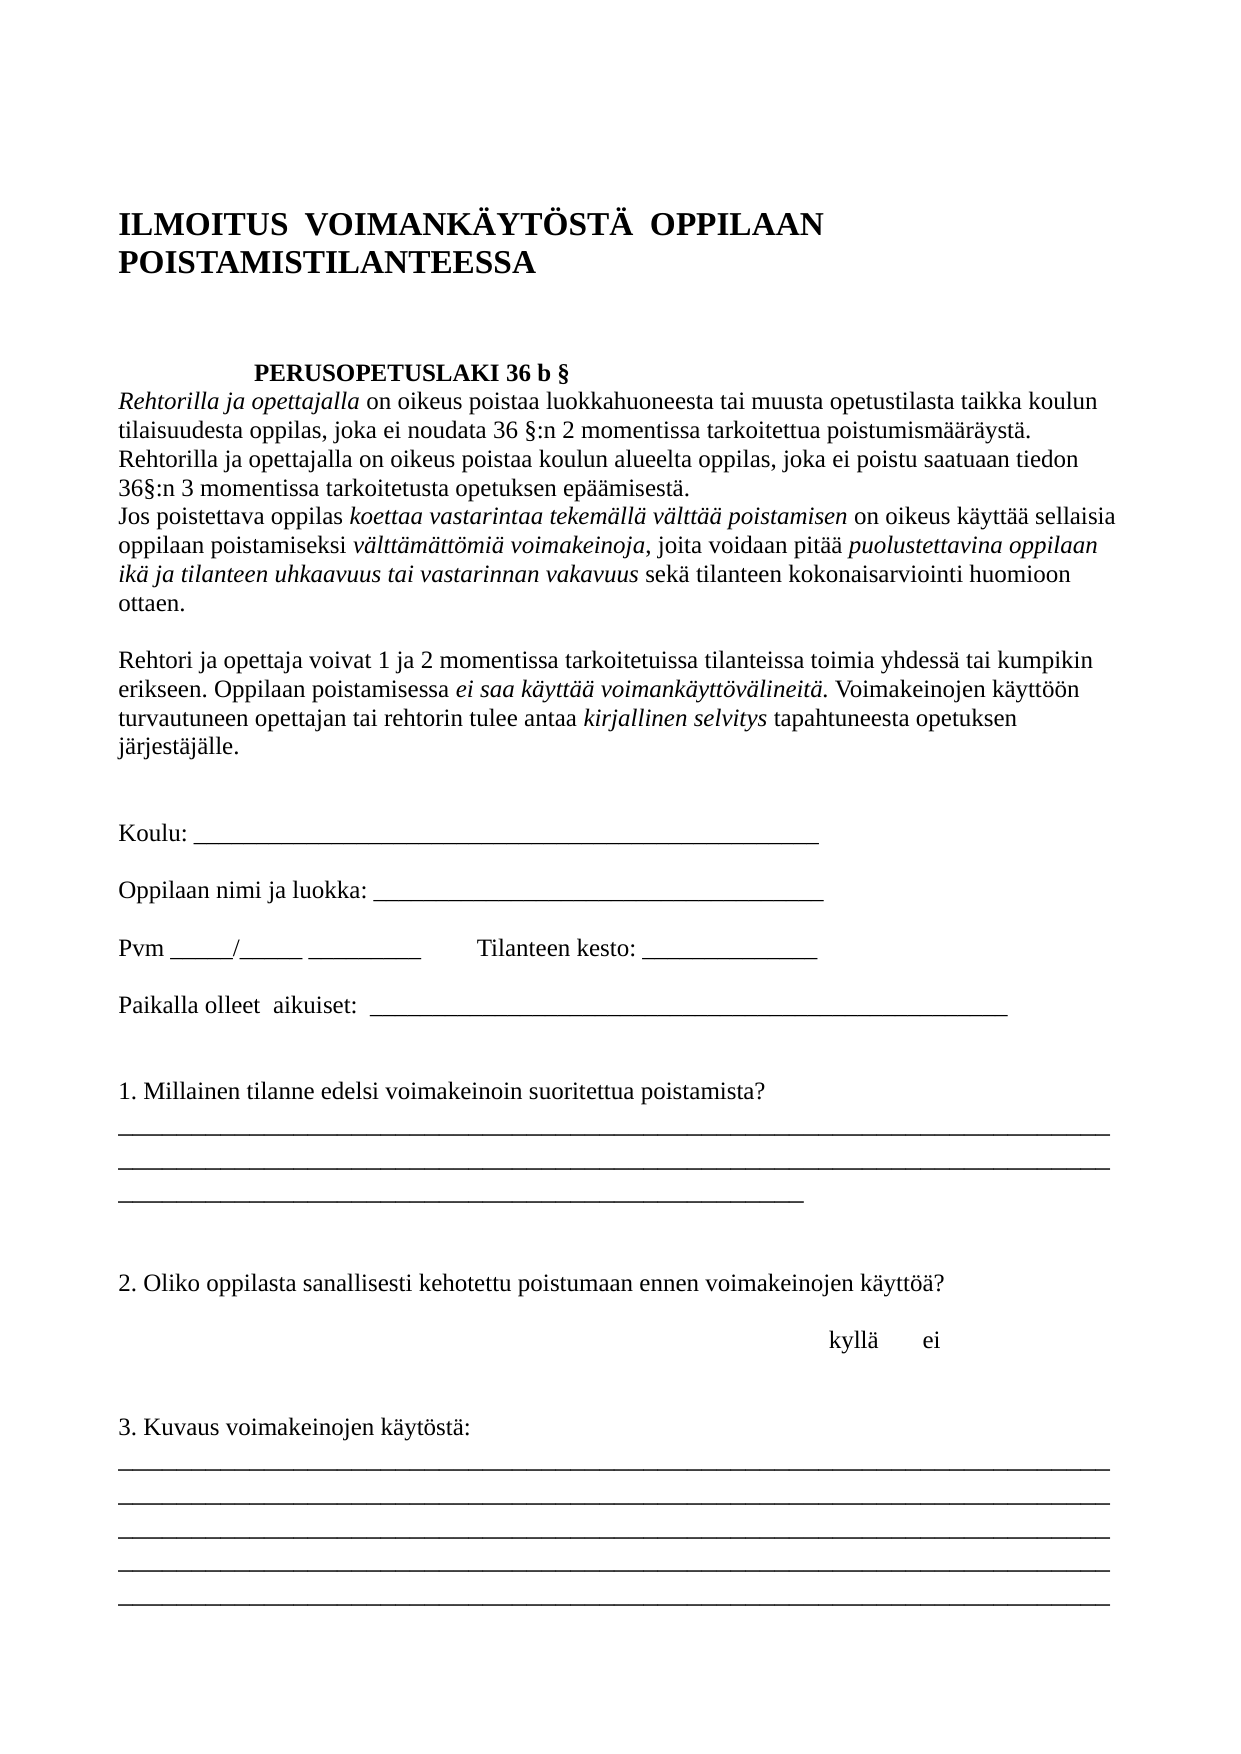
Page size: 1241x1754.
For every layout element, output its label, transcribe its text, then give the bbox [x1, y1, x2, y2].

text Oppilaan nimi ja luokka: ____________________________________ [118, 875, 1122, 904]
text Koulu: __________________________________________________ [118, 818, 1122, 846]
text Rehtorilla ja opettajalla on oikeus poistaa luokkahuoneesta tai muusta opetustilasta taikka koulun tilaisuudesta oppilas, joka ei noudata 36 §:n 2 momentissa tarkoitettua poistumismääräystä. Rehtorilla ja opettajalla on oikeus poistaa koulun alueelta oppilas, joka ei poistu saatuaan tiedon 36§:n 3 momentissa tarkoitetusta opetuksen epäämisestä. [118, 386, 1122, 501]
text _______________________________________________________________________________________________________________________________________________________________________________________ [118, 1105, 1122, 1206]
text Pvm _____/_____ _________ Tilanteen kesto: ______________ [118, 933, 1122, 961]
text PERUSOPETUSLAKI 36 b § [118, 358, 1122, 386]
text Rehtori ja opettaja voivat 1 ja 2 momentissa tarkoitetuissa tilanteissa toimia yhdessä tai kumpikin erikseen. Oppilaan poistamisessa ei saa käyttää voimankäyttövälineitä. Voimakeinojen käyttöön turvautuneen opettajan tai rehtorin tulee antaa kirjallinen selvitys tapahtuneesta opetuksen järjestäjälle. [118, 645, 1122, 760]
text ILMOITUS VOIMANKÄYTÖSTÄ OPPILAAN POISTAMISTILANTEESSA [118, 204, 1122, 281]
text ____________________________________________________________________________________________________________________________________________________________________________________________________________________________________________________________________________________________________________________________________________________ [118, 1441, 1122, 1608]
text 3. Kuvaus voimakeinojen käytöstä: [118, 1412, 1122, 1441]
text 1. Millainen tilanne edelsi voimakeinoin suoritettua poistamista? [118, 1076, 1122, 1105]
text Paikalla olleet aikuiset: ___________________________________________________ [118, 990, 1122, 1019]
text 2. Oliko oppilasta sanallisesti kehotettu poistumaan ennen voimakeinojen käyttöä? [118, 1268, 1122, 1297]
text kyllä ei [797, 1326, 1122, 1354]
text Jos poistettava oppilas koettaa vastarintaa tekemällä välttää poistamisen on oikeus käyttää sellaisia oppilaan poistamiseksi välttämättömiä voimakeinoja, joita voidaan pitää puolustettavina oppilaan ikä ja tilanteen uhkaavuus tai vastarinnan vakavuus sekä tilanteen kokonaisarviointi huomioon ottaen. [118, 501, 1122, 616]
